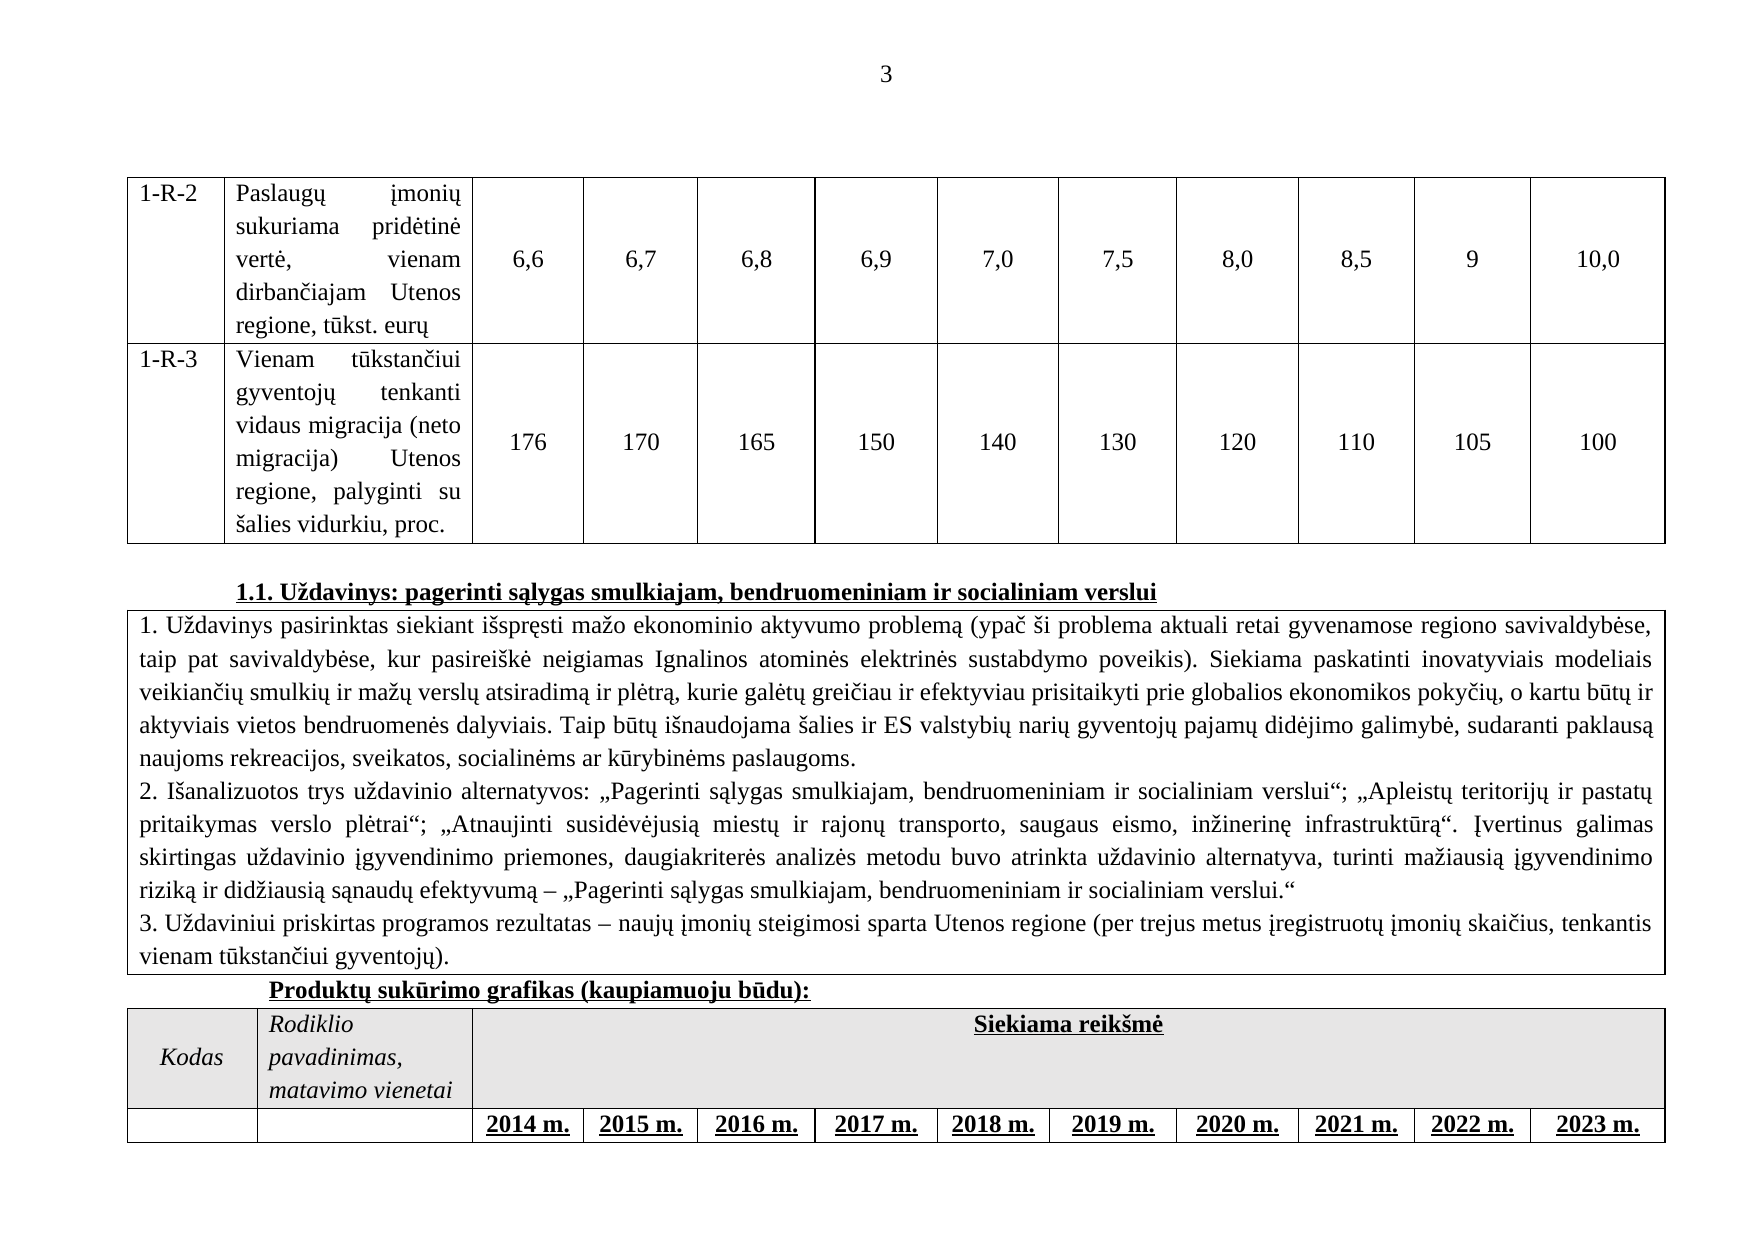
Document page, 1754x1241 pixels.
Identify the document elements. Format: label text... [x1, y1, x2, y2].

table_cell 176 [473, 344, 583, 542]
table_cell [1461, 544, 1557, 577]
table_cell [1557, 544, 1665, 577]
table_cell [1035, 975, 1129, 1008]
table_cell [128, 544, 224, 577]
table_cell [1233, 544, 1362, 577]
table_cell 2016 m. [698, 1109, 814, 1142]
table_cell Siekiama reikšmė [473, 1009, 1664, 1108]
table_cell 2017 m. [816, 1109, 937, 1142]
table_cell 2014 m. [473, 1109, 583, 1142]
table_cell [1557, 975, 1665, 1008]
table_cell Produktų sukūrimo grafikas (kaupiamuoju būdu): [258, 975, 932, 1008]
table_cell 1.1. Uždavinys: pagerinti sąlygas smulkiajam, bendruomeniniam ir socialiniam verslui [224, 577, 1557, 609]
table_cell [224, 544, 472, 577]
table_cell 110 [1299, 344, 1414, 542]
table_cell [1129, 975, 1233, 1008]
table_cell [128, 975, 257, 1008]
table_cell 8,0 [1177, 178, 1298, 343]
table_cell [933, 544, 1035, 577]
table_cell 6,9 [816, 178, 937, 343]
table_cell 170 [584, 344, 697, 542]
table_cell 2018 m. [938, 1109, 1049, 1142]
table_cell 140 [938, 344, 1058, 542]
table_cell Vienam tūkstančiui gyventojų tenkanti vidaus migracija (neto migracija) Utenos regione, palyginti su šalies vidurkiu, proc. [225, 344, 472, 542]
table_cell Rodiklio pavadinimas, matavimo vienetai [258, 1009, 472, 1108]
table_cell 100 [1531, 344, 1664, 542]
table_cell 2022 m. [1415, 1109, 1530, 1142]
table_cell 6,7 [584, 178, 697, 343]
table_cell 1-R-3 [128, 344, 224, 542]
table_cell [1557, 577, 1665, 609]
table_cell 8,5 [1299, 178, 1414, 343]
table_cell 7,0 [938, 178, 1058, 343]
table_cell 105 [1415, 344, 1530, 542]
table_cell [128, 1109, 257, 1142]
table_cell 6,6 [473, 178, 583, 343]
table_cell Paslaugų įmonių sukuriama pridėtinė vertė, vienam dirbančiajam Utenos regione, tūkst. eurų [225, 178, 472, 343]
table_cell 120 [1177, 344, 1298, 542]
table_cell 2019 m. [1050, 1109, 1176, 1142]
table_cell [1035, 544, 1129, 577]
table_cell 2015 m. [584, 1109, 697, 1142]
table_cell 1. Uždavinys pasirinktas siekiant išspręsti mažo ekonominio aktyvumo problemą (ypač ši problema aktuali retai gyvenamose regiono savivaldybėse, taip pat savivaldybėse, kur pasireiškė neigiamas Ignalinos atominės elektrinės sustabdymo poveikis). Siekiama paskatinti inovatyviais modeliais veikiančių smulkių ir mažų verslų atsiradimą ir plėtrą, kurie galėtų greičiau ir efektyviau prisitaikyti prie globalios ekonomikos pokyčių, o kartu būtų ir aktyviais vietos bendruomenės dalyviais. Taip būtų išnaudojama šalies ir ES valstybių narių gyventojų pajamų didėjimo galimybė, sudaranti paklausą naujoms rekreacijos, sveikatos, socialinėms ar kūrybinėms paslaugoms. 2. Išanalizuotos trys uždavinio alternatyvos: „Pagerinti sąlygas smulkiajam, bendruomeniniam ir socialiniam verslui“; „Apleistų teritorijų ir pastatų pritaikymas verslo plėtrai“; „Atnaujinti susidėvėjusią miestų ir rajonų transporto, saugaus eismo, inžinerinę infrastruktūrą“. Įvertinus galimas skirtingas uždavinio įgyvendinimo priemones, daugiakriterės analizės metodu buvo atrinkta uždavinio alternatyva, turinti mažiausią įgyvendinimo riziką ir didžiausią sąnaudų efektyvumą – „Pagerinti sąlygas smulkiajam, bendruomeniniam ir socialiniam verslui.“ 3. Uždaviniui priskirtas programos rezultatas – naujų įmonių steigimosi sparta Utenos regione (per trejus metus įregistruotų įmonių skaičius, tenkantis vienam tūkstančiui gyventojų). [128, 611, 1664, 974]
table_cell [1461, 975, 1557, 1008]
table_cell 130 [1059, 344, 1176, 542]
table_cell [258, 1109, 472, 1142]
table_cell [1233, 975, 1362, 1008]
table_cell 6,8 [698, 178, 814, 343]
table_cell 7,5 [1059, 178, 1176, 343]
table_cell 165 [698, 344, 814, 542]
table_cell 150 [816, 344, 937, 542]
table_cell 1-R-2 [128, 178, 224, 343]
table_cell [472, 544, 702, 577]
table_cell Kodas [128, 1009, 257, 1108]
table_cell [128, 577, 224, 609]
table_cell [1129, 544, 1233, 577]
table_cell 10,0 [1531, 178, 1664, 343]
table_cell 9 [1415, 178, 1530, 343]
table_cell [1362, 975, 1461, 1008]
table_cell 2020 m. [1177, 1109, 1298, 1142]
table_cell 2021 m. [1299, 1109, 1414, 1142]
table_cell [831, 544, 932, 577]
table_cell [933, 975, 1035, 1008]
table_cell 2023 m. [1531, 1109, 1664, 1142]
table_cell [703, 544, 831, 577]
table_cell [1362, 544, 1461, 577]
